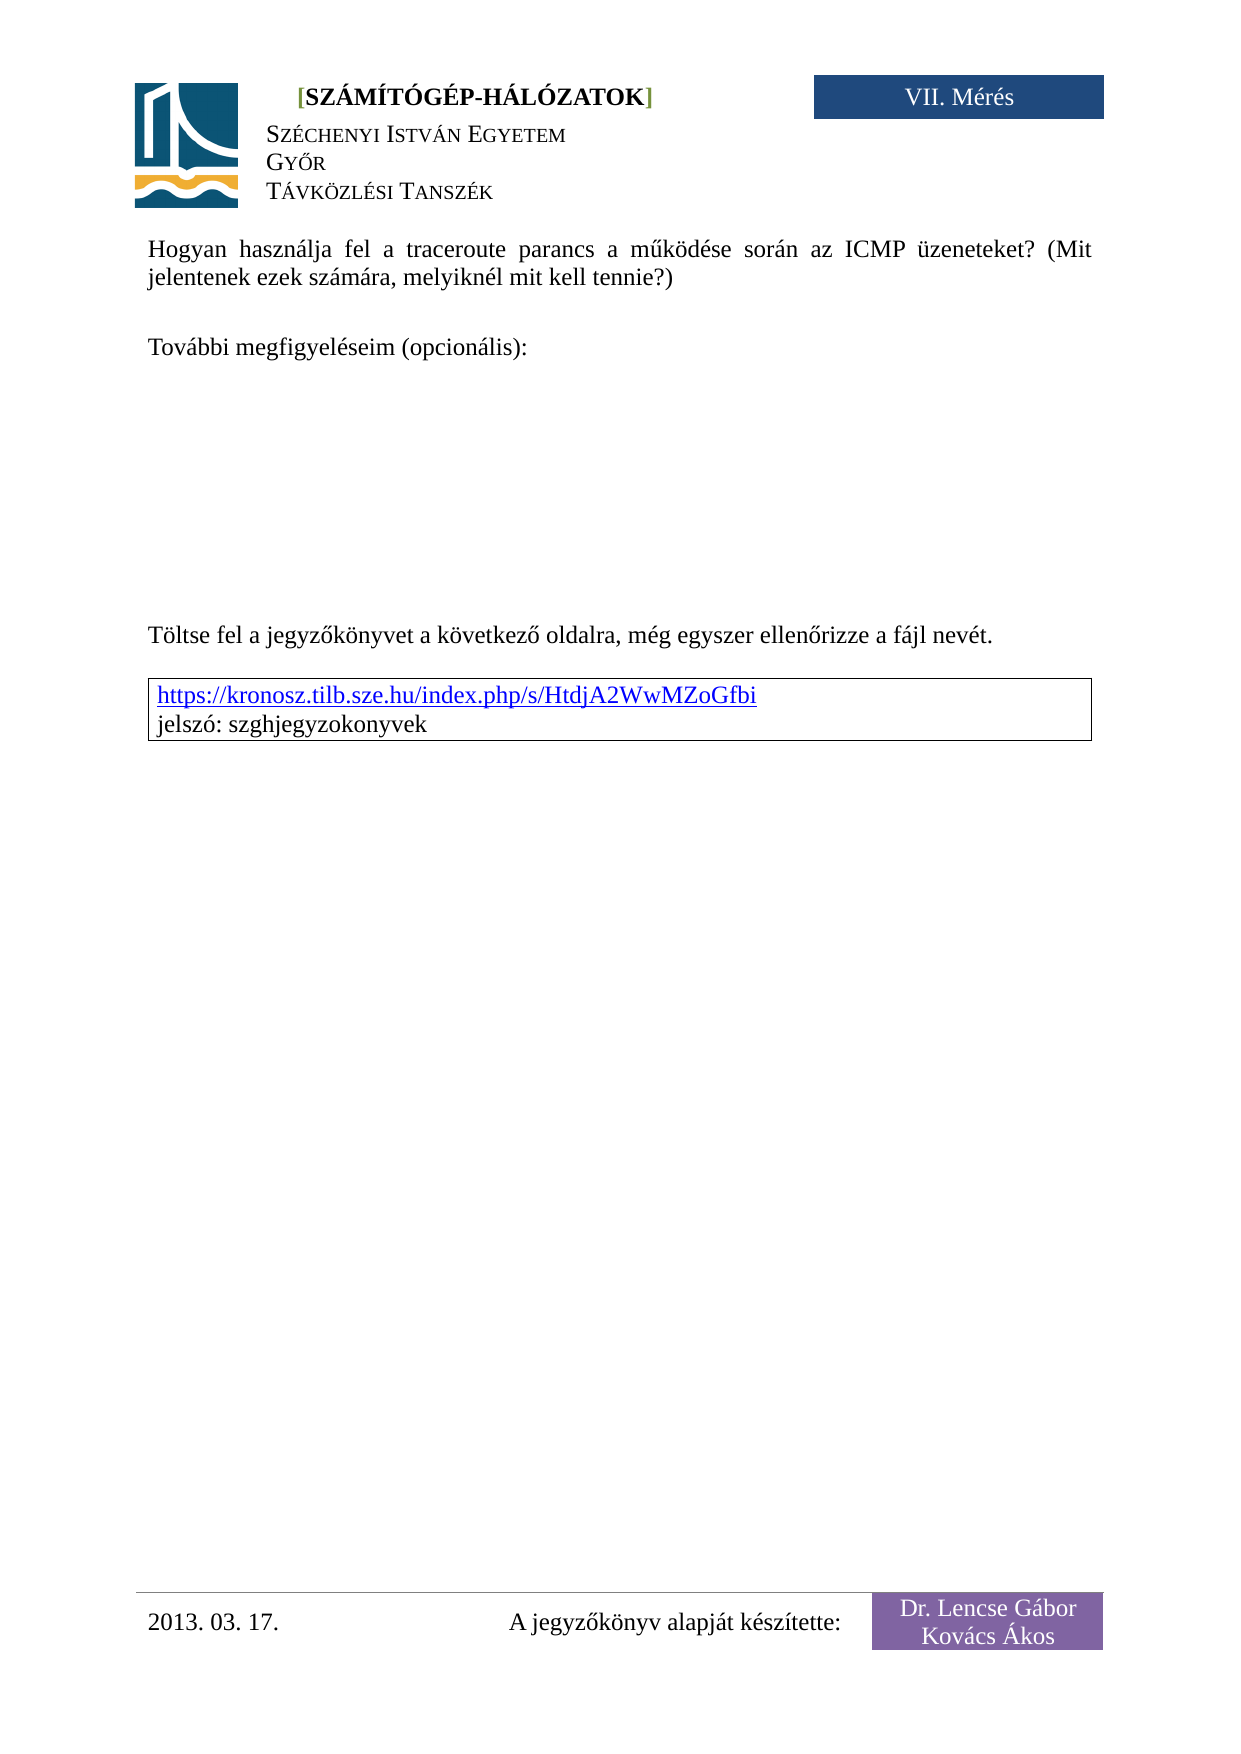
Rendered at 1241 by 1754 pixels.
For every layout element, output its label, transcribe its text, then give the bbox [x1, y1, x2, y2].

text https://kronosz.tilb.sze.hu/index.php/s/HtdjA2WwMZoGfbi [149, 679, 1091, 706]
text További megfigyeléseim (opcionális): [148, 332, 1092, 361]
text Töltse fel a jegyzőkönyvet a következő oldalra, még egyszer ellenőrizze a fájl nevét. [148, 620, 1092, 649]
text jelszó: szghjegyzokonyvek [149, 706, 1091, 740]
text Hogyan használja fel a traceroute parancs a működése során az ICMP üzeneteket? (Mit jelentenek ezek számára, melyiknél mit kell tennie?) [148, 234, 1092, 291]
